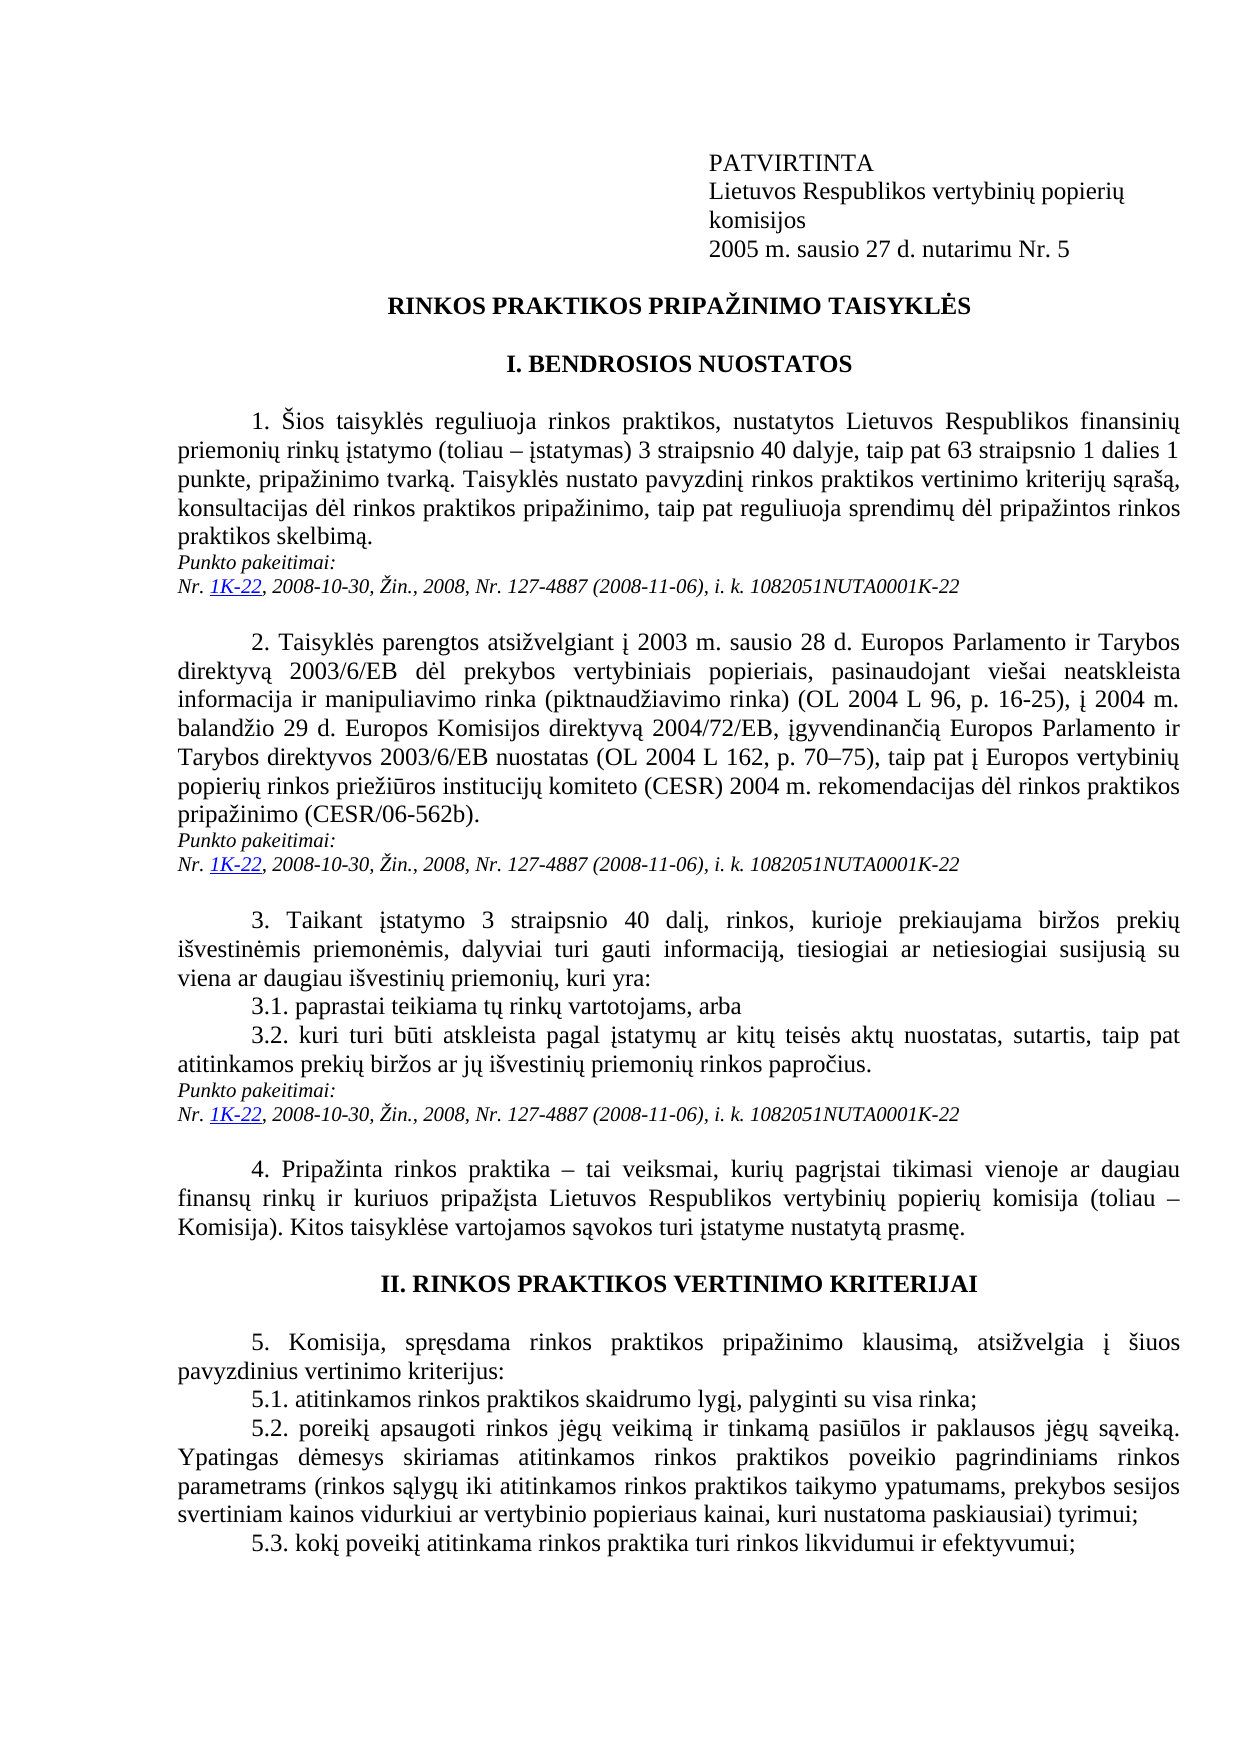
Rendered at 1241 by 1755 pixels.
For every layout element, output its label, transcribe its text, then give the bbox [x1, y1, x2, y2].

text Nr. 1K-22, 2008-10-30, Žin., 2008, Nr. 127-4887 (2008-11-06), i. k. 1082051NUTA0001K-22 [177, 1102, 1181, 1126]
text Lietuvos Respublikos vertybinių popierių [177, 176, 1181, 205]
text II. RINKOS PRAKTIKOS VERTINIMO KRITERIJAI [177, 1269, 1181, 1298]
text 5.2. poreikį apsaugoti rinkos jėgų veikimą ir tinkamą pasiūlos ir paklausos jėgų sąveiką. Ypatingas dėmesys skiriamas atitinkamos rinkos praktikos poveikio pagrindiniams rinkos parametrams (rinkos sąlygų iki atitinkamos rinkos praktikos taikymo ypatumams, prekybos sesijos svertiniam kainos vidurkiui ar vertybinio popieriaus kainai, kuri nustatoma paskiausiai) tyrimui; [177, 1413, 1181, 1528]
text Punkto pakeitimai: [177, 550, 1181, 574]
text 3. Taikant įstatymo 3 straipsnio 40 dalį, rinkos, kurioje prekiaujama biržos prekių išvestinėmis priemonėmis, dalyviai turi gauti informaciją, tiesiogiai ar netiesiogiai susijusią su viena ar daugiau išvestinių priemonių, kuri yra: [177, 905, 1181, 991]
text Nr. 1K-22, 2008-10-30, Žin., 2008, Nr. 127-4887 (2008-11-06), i. k. 1082051NUTA0001K-22 [177, 574, 1181, 598]
text 3.1. paprastai teikiama tų rinkų vartotojams, arba [177, 991, 1181, 1020]
text komisijos [177, 205, 1181, 234]
text 5.1. atitinkamos rinkos praktikos skaidrumo lygį, palyginti su visa rinka; [177, 1384, 1181, 1413]
text Punkto pakeitimai: [177, 1078, 1181, 1102]
text Nr. 1K-22, 2008-10-30, Žin., 2008, Nr. 127-4887 (2008-11-06), i. k. 1082051NUTA0001K-22 [177, 852, 1181, 876]
text 2. Taisyklės parengtos atsižvelgiant į 2003 m. sausio 28 d. Europos Parlamento ir Tarybos direktyvą 2003/6/EB dėl prekybos vertybiniais popieriais, pasinaudojant viešai neatskleista informacija ir manipuliavimo rinka (piktnaudžiavimo rinka) (OL 2004 L 96, p. 16-25), į 2004 m. balandžio 29 d. Europos Komisijos direktyvą 2004/72/EB, įgyvendinančią Europos Parlamento ir Tarybos direktyvos 2003/6/EB nuostatas (OL 2004 L 162, p. 70–75), taip pat į Europos vertybinių popierių rinkos priežiūros institucijų komiteto (CESR) 2004 m. rekomendacijas dėl rinkos praktikos pripažinimo (CESR/06-562b). [177, 627, 1181, 828]
text I. BENDROSIOS NUOSTATOS [177, 349, 1181, 378]
text PATVIRTINTA [177, 148, 1181, 176]
text 4. Pripažinta rinkos praktika – tai veiksmai, kurių pagrįstai tikimasi vienoje ar daugiau finansų rinkų ir kuriuos pripažįsta Lietuvos Respublikos vertybinių popierių komisija (toliau – Komisija). Kitos taisyklėse vartojamos sąvokos turi įstatyme nustatytą prasmę. [177, 1154, 1181, 1241]
text 5. Komisija, spręsdama rinkos praktikos pripažinimo klausimą, atsižvelgia į šiuos pavyzdinius vertinimo kriterijus: [177, 1327, 1181, 1384]
text 1. Šios taisyklės reguliuoja rinkos praktikos, nustatytos Lietuvos Respublikos finansinių priemonių rinkų įstatymo (toliau – įstatymas) 3 straipsnio 40 dalyje, taip pat 63 straipsnio 1 dalies 1 punkte, pripažinimo tvarką. Taisyklės nustato pavyzdinį rinkos praktikos vertinimo kriterijų sąrašą, konsultacijas dėl rinkos praktikos pripažinimo, taip pat reguliuoja sprendimų dėl pripažintos rinkos praktikos skelbimą. [177, 406, 1181, 550]
text 5.3. kokį poveikį atitinkama rinkos praktika turi rinkos likvidumui ir efektyvumui; [177, 1528, 1181, 1557]
text Punkto pakeitimai: [177, 828, 1181, 852]
text 3.2. kuri turi būti atskleista pagal įstatymų ar kitų teisės aktų nuostatas, sutartis, taip pat atitinkamos prekių biržos ar jų išvestinių priemonių rinkos papročius. [177, 1020, 1181, 1078]
text RINKOS PRAKTIKOS PRIPAŽINIMO TAISYKLĖS [177, 291, 1181, 320]
text 2005 m. sausio 27 d. nutarimu Nr. 5 [177, 234, 1181, 263]
